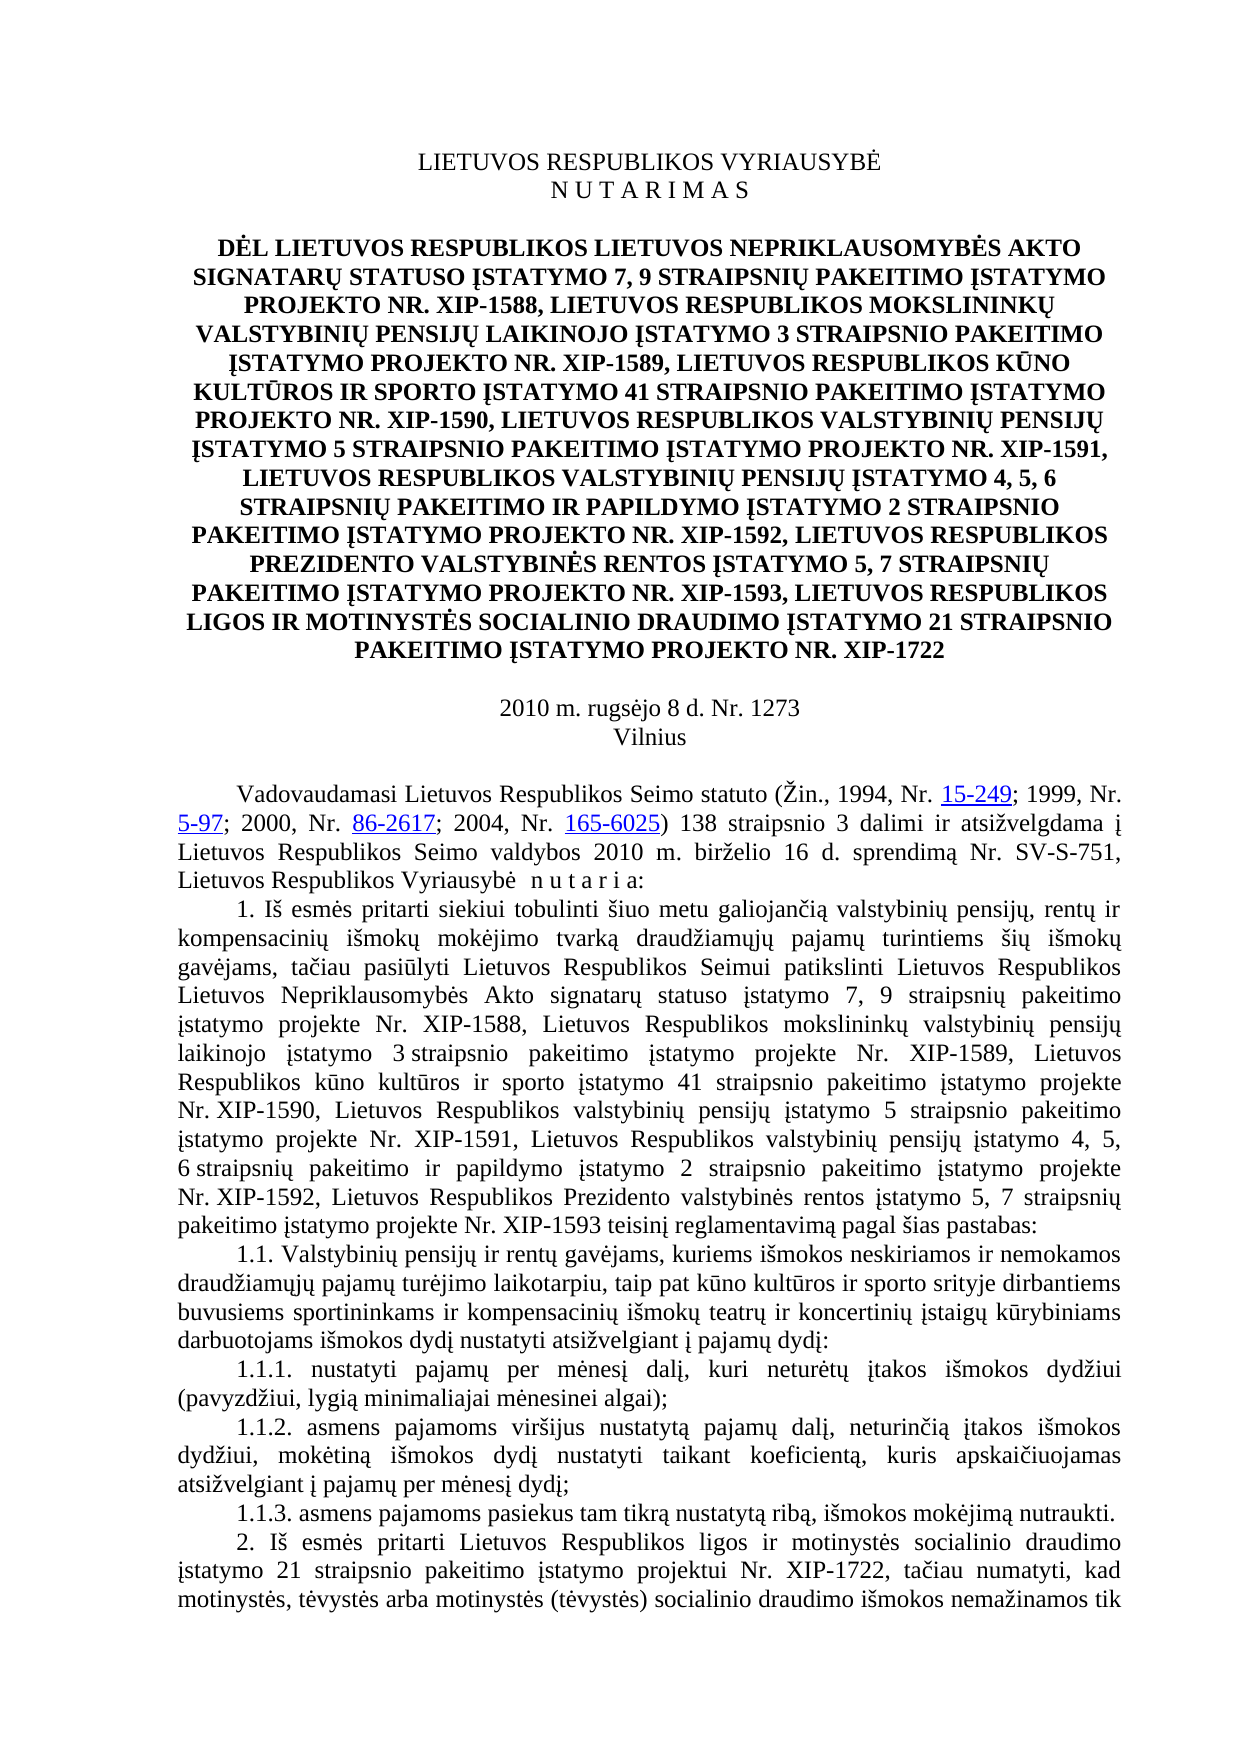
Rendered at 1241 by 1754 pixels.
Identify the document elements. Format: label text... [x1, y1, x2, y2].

text Lietuvos Respublikos Vyriausybė [177, 147, 1122, 176]
text NUTARIMAS [177, 176, 1122, 204]
text 1. Iš esmės pritarti siekiui tobulinti šiuo metu galiojančią valstybinių pensijų, rentų ir kompensacinių išmokų mokėjimo tvarką draudžiamųjų pajamų turintiems šių išmokų gavėjams, tačiau pasiūlyti Lietuvos Respublikos Seimui patikslinti Lietuvos Respublikos Lietuvos Nepriklausomybės Akto signatarų statuso įstatymo 7, 9 straipsnių pakeitimo įstatymo projekte Nr. XIP-1588, Lietuvos Respublikos mokslininkų valstybinių pensijų laikinojo įstatymo 3 straipsnio pakeitimo įstatymo projekte Nr. XIP-1589, Lietuvos Respublikos kūno kultūros ir sporto įstatymo 41 straipsnio pakeitimo įstatymo projekte Nr. XIP-1590, Lietuvos Respublikos valstybinių pensijų įstatymo 5 straipsnio pakeitimo įstatymo projekte Nr. XIP-1591, Lietuvos Respublikos valstybinių pensijų įstatymo 4, 5, 6 straipsnių pakeitimo ir papildymo įstatymo 2 straipsnio pakeitimo įstatymo projekte Nr. XIP-1592, Lietuvos Respublikos Prezidento valstybinės rentos įstatymo 5, 7 straipsnių pakeitimo įstatymo projekte Nr. XIP-1593 teisinį reglamentavimą pagal šias pastabas: [177, 894, 1122, 1239]
text Vilnius [177, 722, 1122, 751]
text 1.1.1. nustatyti pajamų per mėnesį dalį, kuri neturėtų įtakos išmokos dydžiui (pavyzdžiui, lygią minimaliajai mėnesinei algai); [177, 1354, 1122, 1412]
text 2. Iš esmės pritarti Lietuvos Respublikos ligos ir motinystės socialinio draudimo įstatymo 21 straipsnio pakeitimo įstatymo projektui Nr. XIP-1722, tačiau numatyti, kad motinystės, tėvystės arba motinystės (tėvystės) socialinio draudimo išmokos nemažinamos tik [177, 1527, 1122, 1613]
text 1.1.3. asmens pajamoms pasiekus tam tikrą nustatytą ribą, išmokos mokėjimą nutraukti. [177, 1498, 1122, 1527]
text Vadovaudamasi Lietuvos Respublikos Seimo statuto (Žin., 1994, Nr. 15-249; 1999, Nr. 5-97; 2000, Nr. 86-2617; 2004, Nr. 165-6025) 138 straipsnio 3 dalimi ir atsižvelgdama į Lietuvos Respublikos Seimo valdybos 2010 m. birželio 16 d. sprendimą Nr. SV-S-751, Lietuvos Respublikos Vyriausybė nutaria: [177, 779, 1122, 894]
text 1.1.2. asmens pajamoms viršijus nustatytą pajamų dalį, neturinčią įtakos išmokos dydžiui, mokėtiną išmokos dydį nustatyti taikant koeficientą, kuris apskaičiuojamas atsižvelgiant į pajamų per mėnesį dydį; [177, 1412, 1122, 1498]
text 2010 m. rugsėjo 8 d. Nr. 1273 [177, 693, 1122, 722]
text 1.1. Valstybinių pensijų ir rentų gavėjams, kuriems išmokos neskiriamos ir nemokamos draudžiamųjų pajamų turėjimo laikotarpiu, taip pat kūno kultūros ir sporto srityje dirbantiems buvusiems sportininkams ir kompensacinių išmokų teatrų ir koncertinių įstaigų kūrybiniams darbuotojams išmokos dydį nustatyti atsižvelgiant į pajamų dydį: [177, 1239, 1122, 1354]
text DĖL LIETUVOS RESPUBLIKOS LIETUVOS NEPRIKLAUSOMYBĖS AKTO SIGNATARŲ STATUSO ĮSTATYMO 7, 9 STRAIPSNIŲ PAKEITIMO ĮSTATYMO PROJEKTO NR. XIP-1588, LIETUVOS RESPUBLIKOS MOKSLININKŲ VALSTYBINIŲ PENSIJŲ LAIKINOJO ĮSTATYMO 3 STRAIPSNIO PAKEITIMO ĮSTATYMO PROJEKTO NR. XIP-1589, LIETUVOS RESPUBLIKOS KŪNO KULTŪROS IR SPORTO ĮSTATYMO 41 STRAIPSNIO PAKEITIMO ĮSTATYMO PROJEKTO NR. XIP-1590, LIETUVOS RESPUBLIKOS VALSTYBINIŲ PENSIJŲ ĮSTATYMO 5 STRAIPSNIO PAKEITIMO ĮSTATYMO PROJEKTO NR. XIP-1591, LIETUVOS RESPUBLIKOS VALSTYBINIŲ PENSIJŲ ĮSTATYMO 4, 5, 6 STRAIPSNIŲ PAKEITIMO IR PAPILDYMO ĮSTATYMO 2 STRAIPSNIO PAKEITIMO ĮSTATYMO PROJEKTO NR. XIP-1592, LIETUVOS RESPUBLIKOS PREZIDENTO VALSTYBINĖS RENTOS ĮSTATYMO 5, 7 STRAIPSNIŲ PAKEITIMO ĮSTATYMO PROJEKTO NR. XIP-1593, LIETUVOS RESPUBLIKOS LIGOS IR MOTINYSTĖS SOCIALINIO DRAUDIMO ĮSTATYMO 21 STRAIPSNIO PAKEITIMO ĮSTATYMO PROJEKTO NR. XIP-1722 [177, 233, 1122, 664]
